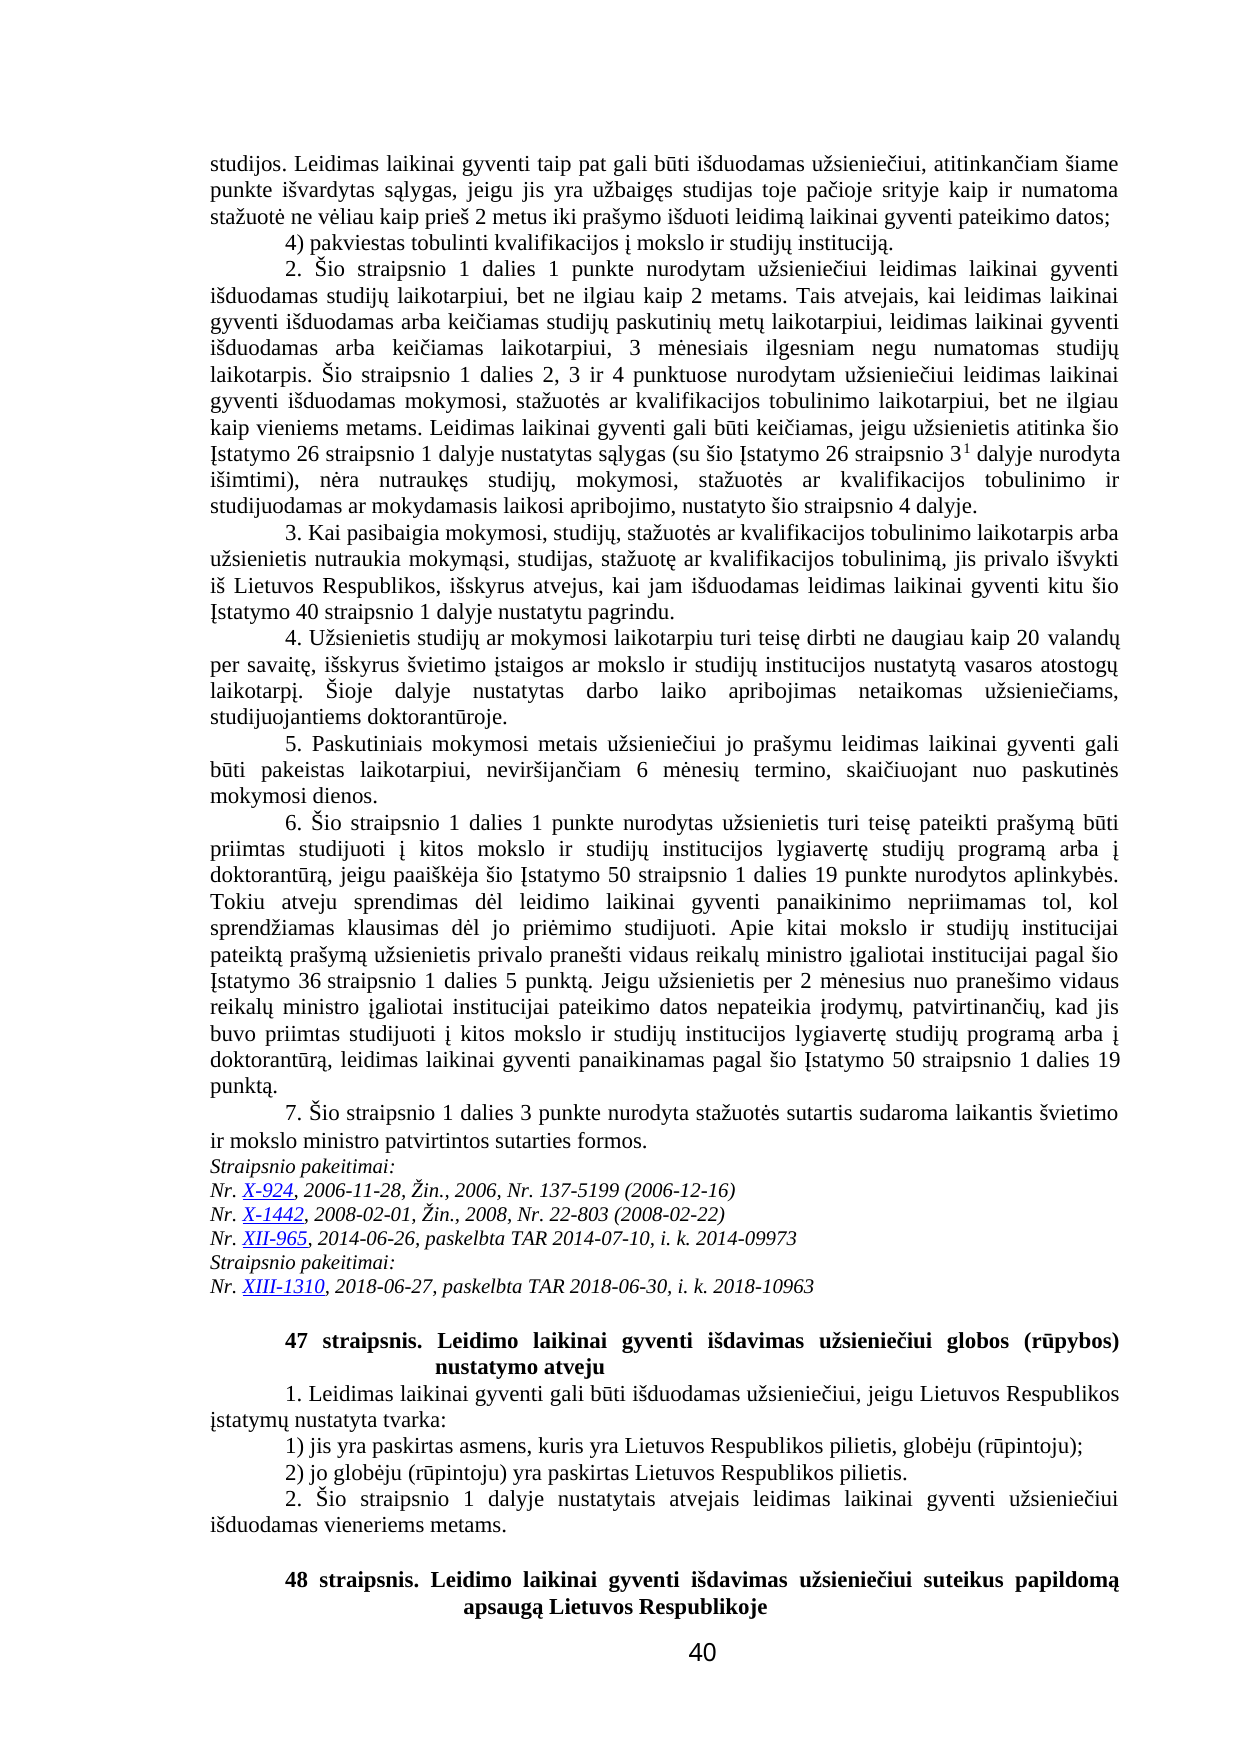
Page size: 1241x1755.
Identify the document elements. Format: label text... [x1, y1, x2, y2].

text Nr. XIII-1310, 2018-06-27, paskelbta TAR 2018-06-30, i. k. 2018-10963 [210, 1274, 1120, 1298]
text 2. Šio straipsnio 1 dalyje nustatytais atvejais leidimas laikinai gyventi užsieniečiui išduodamas vieneriems metams. [210, 1485, 1120, 1538]
text 47 straipsnis. Leidimo laikinai gyventi išdavimas užsieniečiui globos (rūpybos) nustatymo atveju [285, 1327, 1120, 1380]
text studijos. Leidimas laikinai gyventi taip pat gali būti išduodamas užsieniečiui, atitinkančiam šiame punkte išvardytas sąlygas, jeigu jis yra užbaigęs studijas toje pačioje srityje kaip ir numatoma stažuotė ne vėliau kaip prieš 2 metus iki prašymo išduoti leidimą laikinai gyventi pateikimo datos; [210, 150, 1120, 229]
text Nr. X-924, 2006-11-28, Žin., 2006, Nr. 137-5199 (2006-12-16) [210, 1178, 1120, 1202]
text 3. Kai pasibaigia mokymosi, studijų, stažuotės ar kvalifikacijos tobulinimo laikotarpis arba užsienietis nutraukia mokymąsi, studijas, stažuotę ar kvalifikacijos tobulinimą, jis privalo išvykti iš Lietuvos Respublikos, išskyrus atvejus, kai jam išduodamas leidimas laikinai gyventi kitu šio Įstatymo 40 straipsnio 1 dalyje nustatytu pagrindu. [210, 519, 1120, 624]
text Straipsnio pakeitimai: [210, 1250, 1120, 1274]
text 48 straipsnis. Leidimo laikinai gyventi išdavimas užsieniečiui suteikus papildomą apsaugą Lietuvos Respublikoje [285, 1567, 1120, 1619]
text 5. Paskutiniais mokymosi metais užsieniečiui jo prašymu leidimas laikinai gyventi gali būti pakeistas laikotarpiui, neviršijančiam 6 mėnesių termino, skaičiuojant nuo paskutinės mokymosi dienos. [210, 730, 1120, 809]
text 7. Šio straipsnio 1 dalies 3 punkte nurodyta stažuotės sutartis sudaroma laikantis švietimo ir mokslo ministro patvirtintos sutarties formos. [210, 1099, 1120, 1154]
text Nr. X-1442, 2008-02-01, Žin., 2008, Nr. 22-803 (2008-02-22) [210, 1202, 1120, 1226]
text 2) jo globėju (rūpintoju) yra paskirtas Lietuvos Respublikos pilietis. [210, 1459, 1120, 1485]
text Nr. XII-965, 2014-06-26, paskelbta TAR 2014-07-10, i. k. 2014-09973 [210, 1226, 1120, 1250]
text 1) jis yra paskirtas asmens, kuris yra Lietuvos Respublikos pilietis, globėju (rūpintoju); [210, 1432, 1120, 1459]
text 1. Leidimas laikinai gyventi gali būti išduodamas užsieniečiui, jeigu Lietuvos Respublikos įstatymų nustatyta tvarka: [210, 1380, 1120, 1432]
text Straipsnio pakeitimai: [210, 1154, 1120, 1178]
text 2. Šio straipsnio 1 dalies 1 punkte nurodytam užsieniečiui leidimas laikinai gyventi išduodamas studijų laikotarpiui, bet ne ilgiau kaip 2 metams. Tais atvejais, kai leidimas laikinai gyventi išduodamas arba keičiamas studijų paskutinių metų laikotarpiui, leidimas laikinai gyventi išduodamas arba keičiamas laikotarpiui, 3 mėnesiais ilgesniam negu numatomas studijų laikotarpis. Šio straipsnio 1 dalies 2, 3 ir 4 punktuose nurodytam užsieniečiui leidimas laikinai gyventi išduodamas mokymosi, stažuotės ar kvalifikacijos tobulinimo laikotarpiui, bet ne ilgiau kaip vieniems metams. Leidimas laikinai gyventi gali būti keičiamas, jeigu užsienietis atitinka šio Įstatymo 26 straipsnio 1 dalyje nustatytas sąlygas (su šio Įstatymo 26 straipsnio 31 dalyje nurodyta išimtimi), nėra nutraukęs studijų, mokymosi, stažuotės ar kvalifikacijos tobulinimo ir studijuodamas ar mokydamasis laikosi apribojimo, nustatyto šio straipsnio 4 dalyje. [210, 255, 1120, 519]
text 6. Šio straipsnio 1 dalies 1 punkte nurodytas užsienietis turi teisę pateikti prašymą būti priimtas studijuoti į kitos mokslo ir studijų institucijos lygiavertę studijų programą arba į doktorantūrą, jeigu paaiškėja šio Įstatymo 50 straipsnio 1 dalies 19 punkte nurodytos aplinkybės. Tokiu atveju sprendimas dėl leidimo laikinai gyventi panaikinimo nepriimamas tol, kol sprendžiamas klausimas dėl jo priėmimo studijuoti. Apie kitai mokslo ir studijų institucijai pateiktą prašymą užsienietis privalo pranešti vidaus reikalų ministro įgaliotai institucijai pagal šio Įstatymo 36 straipsnio 1 dalies 5 punktą. Jeigu užsienietis per 2 mėnesius nuo pranešimo vidaus reikalų ministro įgaliotai institucijai pateikimo datos nepateikia įrodymų, patvirtinančių, kad jis buvo priimtas studijuoti į kitos mokslo ir studijų institucijos lygiavertę studijų programą arba į doktorantūrą, leidimas laikinai gyventi panaikinamas pagal šio Įstatymo 50 straipsnio 1 dalies 19 punktą. [210, 809, 1120, 1099]
text 4) pakviestas tobulinti kvalifikacijos į mokslo ir studijų instituciją. [210, 229, 1120, 255]
text 4. Užsienietis studijų ar mokymosi laikotarpiu turi teisę dirbti ne daugiau kaip 20 valandų per savaitę, išskyrus švietimo įstaigos ar mokslo ir studijų institucijos nustatytą vasaros atostogų laikotarpį. Šioje dalyje nustatytas darbo laiko apribojimas netaikomas užsieniečiams, studijuojantiems doktorantūroje. [210, 624, 1120, 730]
